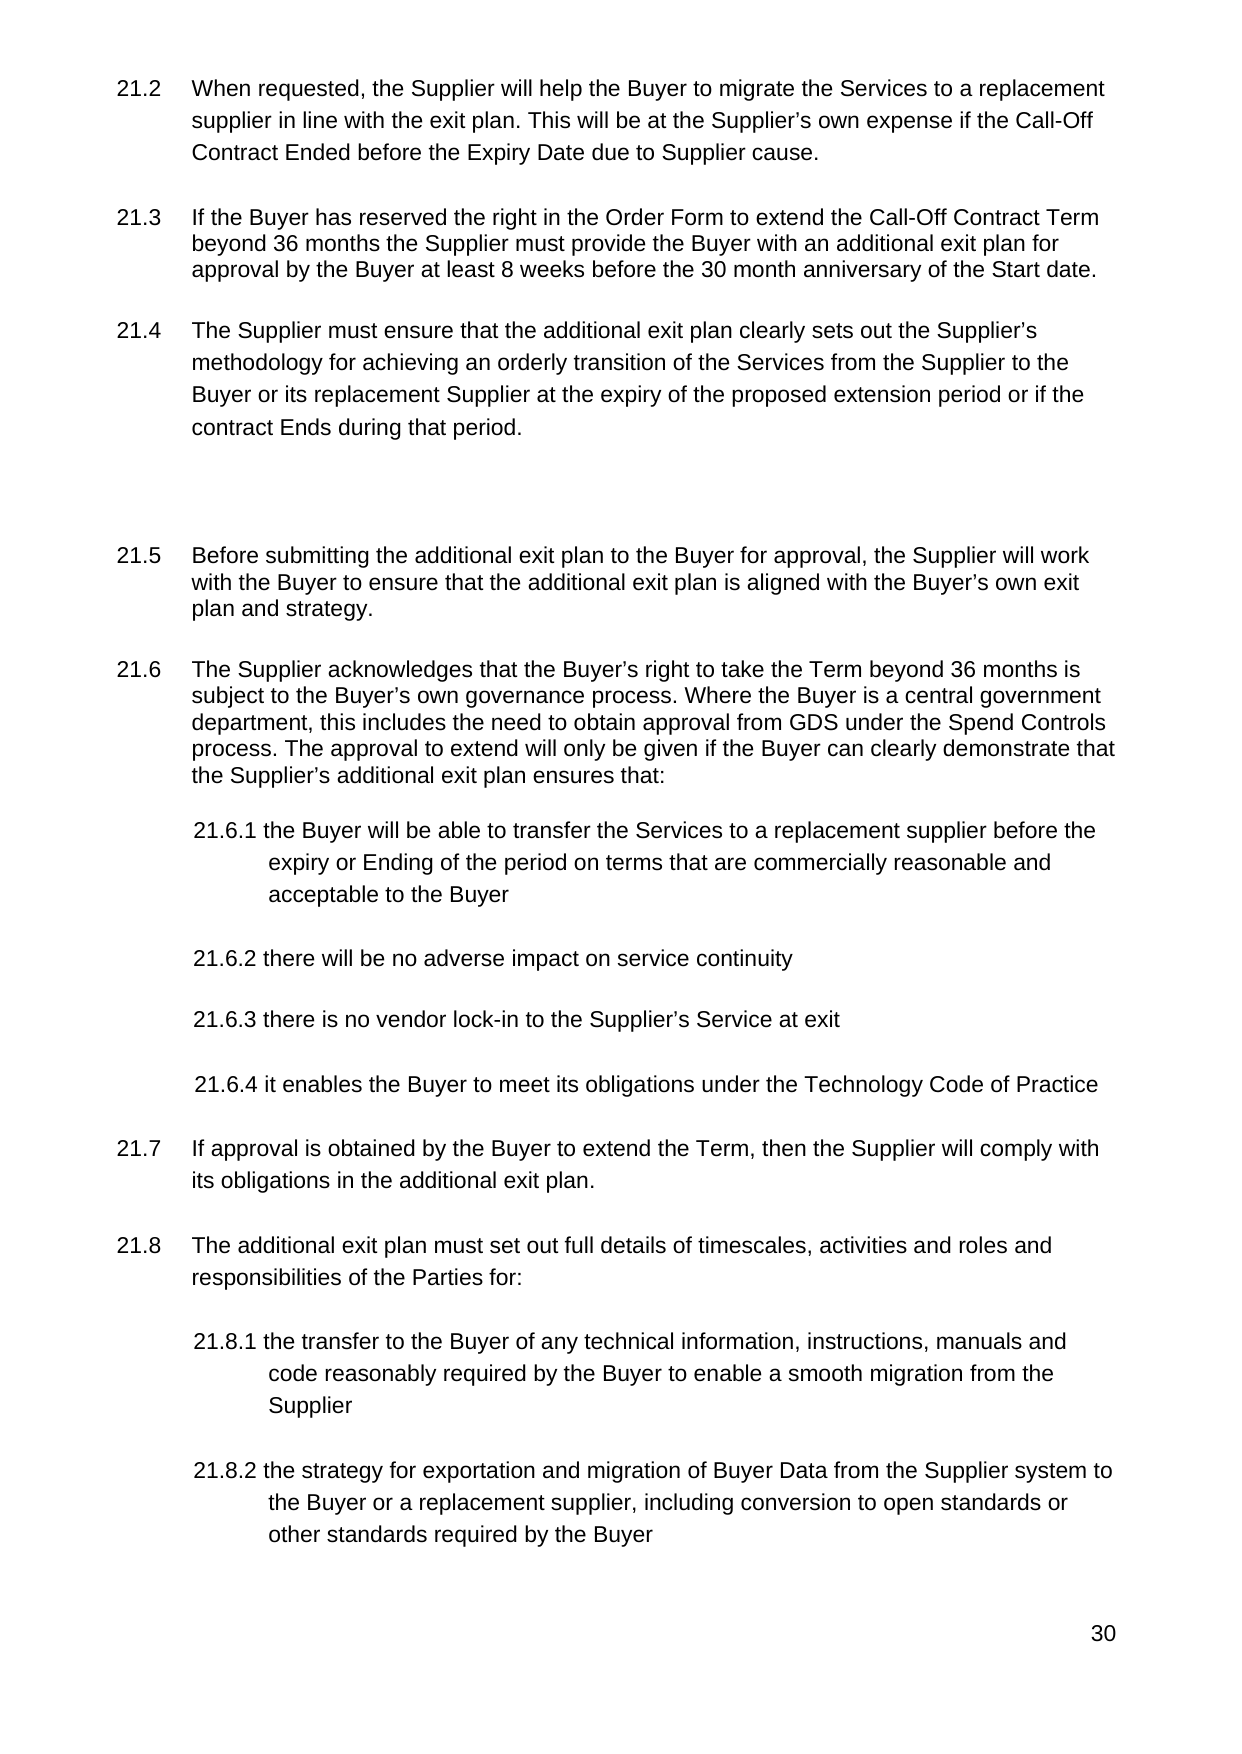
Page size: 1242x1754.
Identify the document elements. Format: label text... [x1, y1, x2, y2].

text 21.6.4 it enables the Buyer to meet its obligations under the Technology Code of Practice [194, 1071, 1121, 1097]
text 21.6.1 the Buyer will be able to transfer the Services to a replacement supplier before the expiry or Ending of the period on terms that are commercially reasonable and acceptable to the Buyer [193, 817, 1121, 907]
text 21.6.2 there will be no adverse impact on service continuity [161, 945, 1121, 972]
text 21.6.3 there is no vendor lock-in to the Supplier’s Service at exit [161, 1006, 1121, 1033]
text 21.8 The additional exit plan must set out full details of timescales, activities and roles and responsibilities of the Parties for: [116, 1232, 1121, 1290]
text 21.8.2 the strategy for exportation and migration of Buyer Data from the Supplier system to the Buyer or a replacement supplier, including conversion to open standards or other standards required by the Buyer [193, 1457, 1121, 1547]
text 21.4 The Supplier must ensure that the additional exit plan clearly sets out the Supplier’s methodology for achieving an orderly transition of the Services from the Supplier to the Buyer or its replacement Supplier at the expiry of the proposed extension period or if the contract Ends during that period. [116, 317, 1121, 440]
text 21.3 If the Buyer has reserved the right in the Order Form to extend the Call-Off Contract Term beyond 36 months the Supplier must provide the Buyer with an additional exit plan for approval by the Buyer at least 8 weeks before the 30 month anniversary of the Start date. [116, 203, 1121, 283]
text 21.5 Before submitting the additional exit plan to the Buyer for approval, the Supplier will work with the Buyer to ensure that the additional exit plan is aligned with the Buyer’s own exit plan and strategy. [116, 542, 1121, 621]
text 21.7 If approval is obtained by the Buyer to extend the Term, then the Supplier will comply with its obligations in the additional exit plan. [116, 1135, 1121, 1193]
text 21.2 When requested, the Supplier will help the Buyer to migrate the Services to a replacement supplier in line with the exit plan. This will be at the Supplier’s own expense if the Call-Off Contract Ended before the Expiry Date due to Supplier cause. [116, 75, 1121, 166]
text 21.8.1 the transfer to the Buyer of any technical information, instructions, manuals and code reasonably required by the Buyer to enable a smooth migration from the Supplier [193, 1328, 1121, 1418]
text 21.6 The Supplier acknowledges that the Buyer’s right to take the Term beyond 36 months is subject to the Buyer’s own governance process. Where the Buyer is a central government department, this includes the need to obtain approval from GDS under the Spend Controls process. The approval to extend will only be given if the Buyer can clearly demonstrate that the Supplier’s additional exit plan ensures that: [116, 656, 1121, 788]
